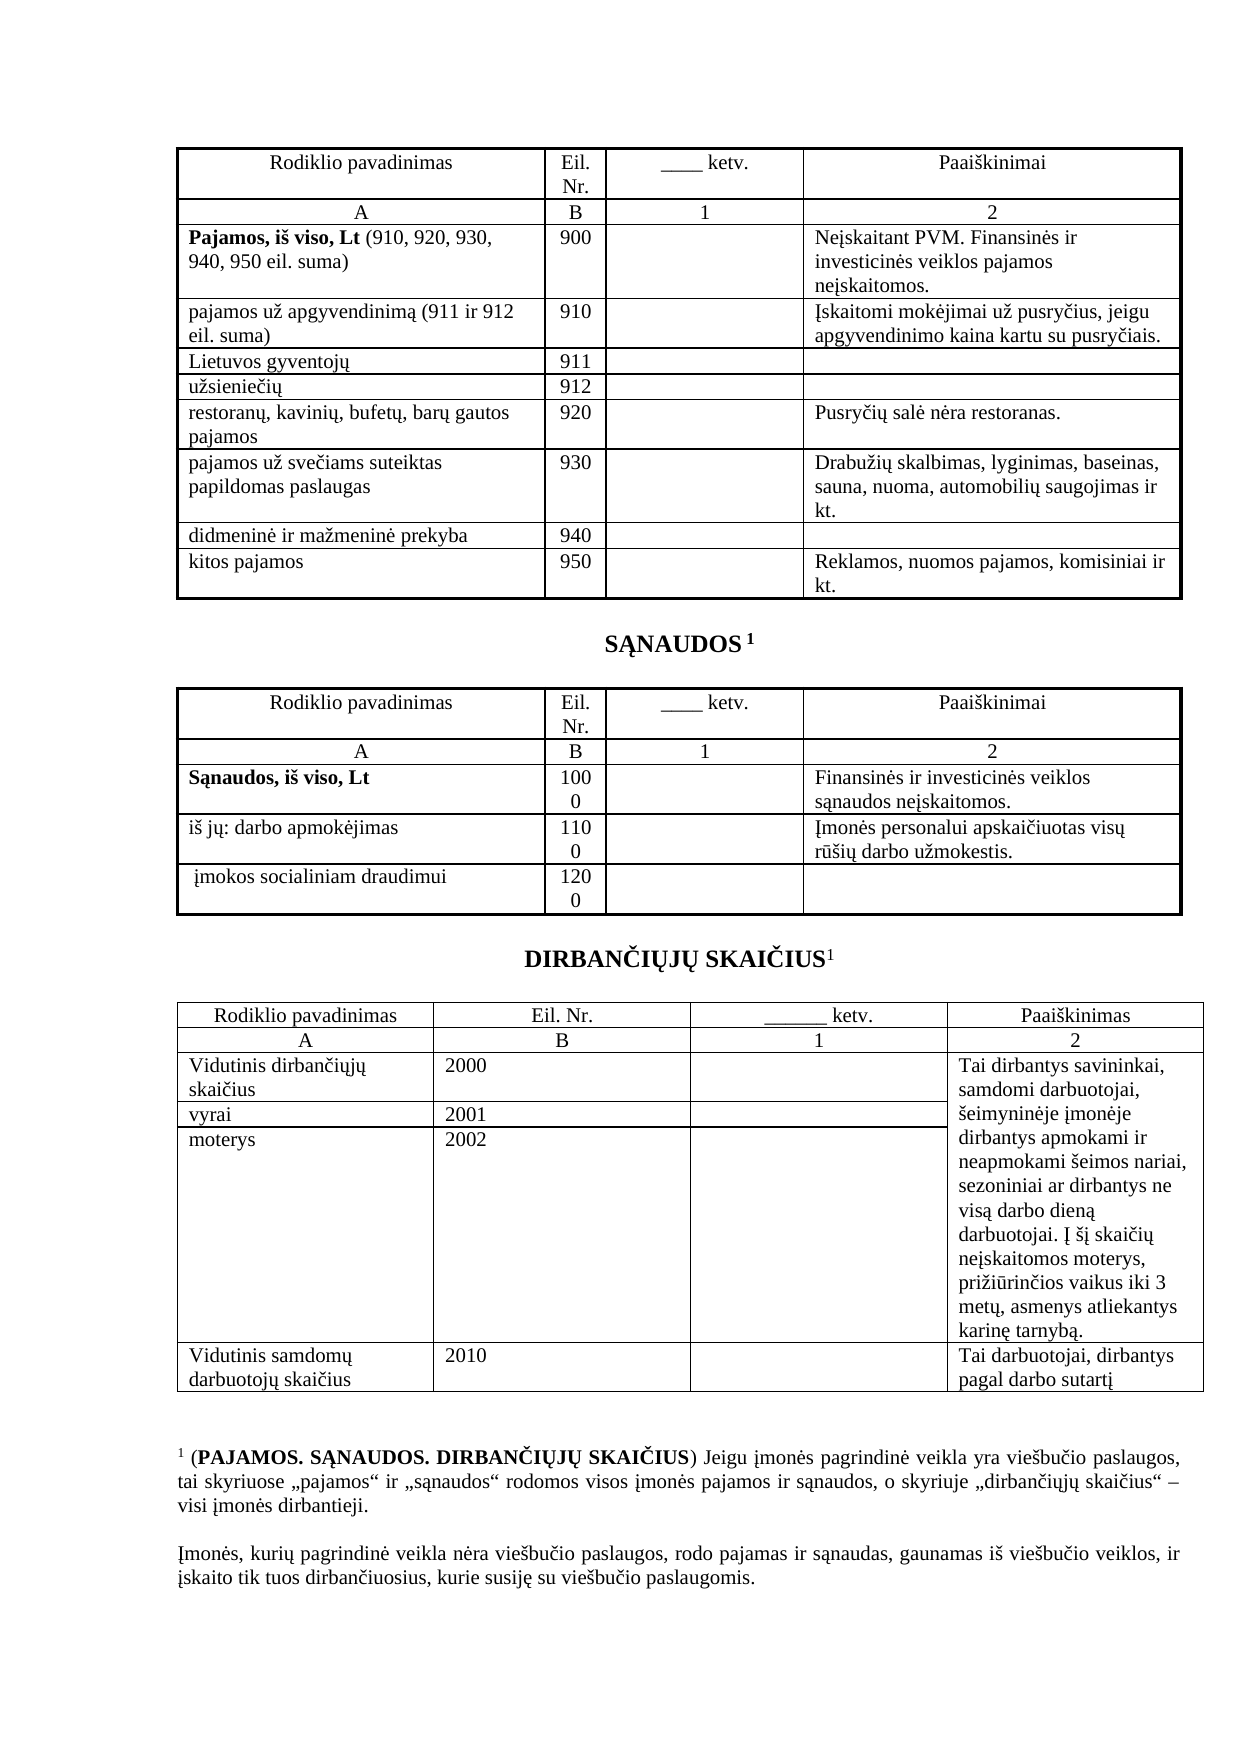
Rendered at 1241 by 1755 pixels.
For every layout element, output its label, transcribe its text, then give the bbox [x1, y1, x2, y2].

table_header Eil. Nr. [546, 150, 605, 198]
table_cell [607, 549, 803, 597]
table_cell B [546, 740, 605, 763]
table_header Rodiklio pavadinimas [179, 150, 544, 198]
table_cell 2 [804, 200, 1179, 224]
table_cell pajamos už apgyvendinimą (911 ir 912 eil. suma) [179, 299, 544, 347]
table_cell Tai darbuotojai, dirbantys pagal darbo sutartį [948, 1343, 1203, 1391]
table_cell [607, 299, 803, 347]
table_cell [607, 765, 803, 813]
table_cell [607, 865, 803, 912]
table_header Paaiškinimai [804, 150, 1179, 198]
table_cell B [546, 200, 605, 224]
table_cell 2010 [434, 1343, 690, 1391]
table_cell A [178, 1028, 433, 1052]
table_cell [804, 375, 1179, 398]
table_cell iš jų: darbo apmokėjimas [179, 815, 544, 863]
table_header Eil. Nr. [546, 690, 605, 738]
table_header Paaiškinimai [804, 690, 1179, 738]
table_cell 912 [546, 375, 605, 398]
table_header Paaiškinimas [948, 1003, 1203, 1027]
table_cell 1000 [546, 765, 605, 813]
table_cell [607, 815, 803, 863]
table_header Rodiklio pavadinimas [179, 690, 544, 738]
table_cell restoranų, kavinių, bufetų, barų gautos pajamos [179, 400, 544, 448]
table_cell 1100 [546, 815, 605, 863]
table_cell kitos pajamos [179, 549, 544, 597]
table_cell [607, 400, 803, 448]
table_cell [804, 349, 1179, 373]
table_cell 920 [546, 400, 605, 448]
text SąNAUDOS 1 [177, 629, 1181, 658]
table_cell Pajamos, iš viso, Lt (910, 920, 930, 940, 950 eil. suma) [179, 225, 544, 297]
table_cell 910 [546, 299, 605, 347]
table_cell Finansinės ir investicinės veiklos sąnaudos neįskaitomos. [804, 765, 1179, 813]
table_cell 900 [546, 225, 605, 297]
table_cell [607, 375, 803, 398]
table_cell 950 [546, 549, 605, 597]
table_cell [804, 523, 1179, 547]
text 1 (PAJAMOS. SĄNAUDOS. DIRBANČIŲJŲ SKAIČIUS) Jeigu įmonės pagrindinė veikla yra viešbučio paslaugos, tai skyriuose „pajamos“ ir „sąnaudos“ rodomos visos įmonės pajamos ir sąnaudos, o skyriuje „dirbančiųjų skaičius“ – visi įmonės dirbantieji. [177, 1445, 1181, 1517]
table_cell [607, 523, 803, 547]
table_cell A [179, 200, 544, 224]
table_cell A [179, 740, 544, 763]
table_cell [691, 1102, 947, 1126]
table_cell 1 [607, 200, 803, 224]
table_cell įmokos socialiniam draudimui [179, 865, 544, 912]
text Įmonės, kurių pagrindinė veikla nėra viešbučio paslaugos, rodo pajamas ir sąnaudas, gaunamas iš viešbučio veiklos, ir įskaito tik tuos dirbančiuosius, kurie susiję su viešbučio paslaugomis. [177, 1541, 1181, 1589]
table_header ____ ketv. [607, 690, 803, 738]
table_cell Įskaitomi mokėjimai už pusryčius, jeigu apgyvendinimo kaina kartu su pusryčiais. [804, 299, 1179, 347]
table_cell didmeninė ir mažmeninė prekyba [179, 523, 544, 547]
table_header Rodiklio pavadinimas [178, 1003, 433, 1027]
table_cell 2002 [434, 1128, 690, 1342]
table_header Eil. Nr. [434, 1003, 690, 1027]
table_cell pajamos už svečiams suteiktas papildomas paslaugas [179, 450, 544, 522]
table_cell 940 [546, 523, 605, 547]
table_cell 1 [607, 740, 803, 763]
table_header ______ ketv. [691, 1003, 947, 1027]
table_cell 911 [546, 349, 605, 373]
table_cell Įmonės personalui apskaičiuotas visų rūšių darbo užmokestis. [804, 815, 1179, 863]
table_cell Vidutinis samdomų darbuotojų skaičius [178, 1343, 433, 1391]
table_cell Drabužių skalbimas, lyginimas, baseinas, sauna, nuoma, automobilių saugojimas ir kt. [804, 450, 1179, 522]
table_cell 2000 [434, 1053, 690, 1101]
table_header ____ ketv. [607, 150, 803, 198]
table_cell 930 [546, 450, 605, 522]
table_cell B [434, 1028, 690, 1052]
table_cell [691, 1343, 947, 1391]
table_cell vyrai [178, 1102, 433, 1126]
table_cell Sąnaudos, iš viso, Lt [179, 765, 544, 813]
table_cell Tai dirbantys savininkai, samdomi darbuotojai, šeimyninėje įmonėje dirbantys apmokami ir neapmokami šeimos nariai, sezoniniai ar dirbantys ne visą darbo dieną darbuotojai. Į šį skaičių neįskaitomos moterys, prižiūrinčios vaikus iki 3 metų, asmenys atliekantys karinę tarnybą. [948, 1053, 1203, 1342]
table_cell užsieniečių [179, 375, 544, 398]
table_cell [607, 225, 803, 297]
table_cell Neįskaitant PVM. Finansinės ir investicinės veiklos pajamos neįskaitomos. [804, 225, 1179, 297]
table_cell 2001 [434, 1102, 690, 1126]
table_cell Vidutinis dirbančiųjų skaičius [178, 1053, 433, 1101]
table_cell Lietuvos gyventojų [179, 349, 544, 373]
text DIRBANČIŲJŲ SKAIČIUS1 [177, 944, 1181, 973]
table_cell [607, 450, 803, 522]
table_cell 1 [691, 1028, 947, 1052]
table_cell [804, 865, 1179, 912]
table_cell 2 [948, 1028, 1203, 1052]
table_cell [607, 349, 803, 373]
table_cell 2 [804, 740, 1179, 763]
table_cell [691, 1053, 947, 1101]
table_cell [691, 1128, 947, 1342]
table_cell Reklamos, nuomos pajamos, komisiniai ir kt. [804, 549, 1179, 597]
table_cell moterys [178, 1128, 433, 1342]
table_cell Pusryčių salė nėra restoranas. [804, 400, 1179, 448]
table_cell 1200 [546, 865, 605, 912]
